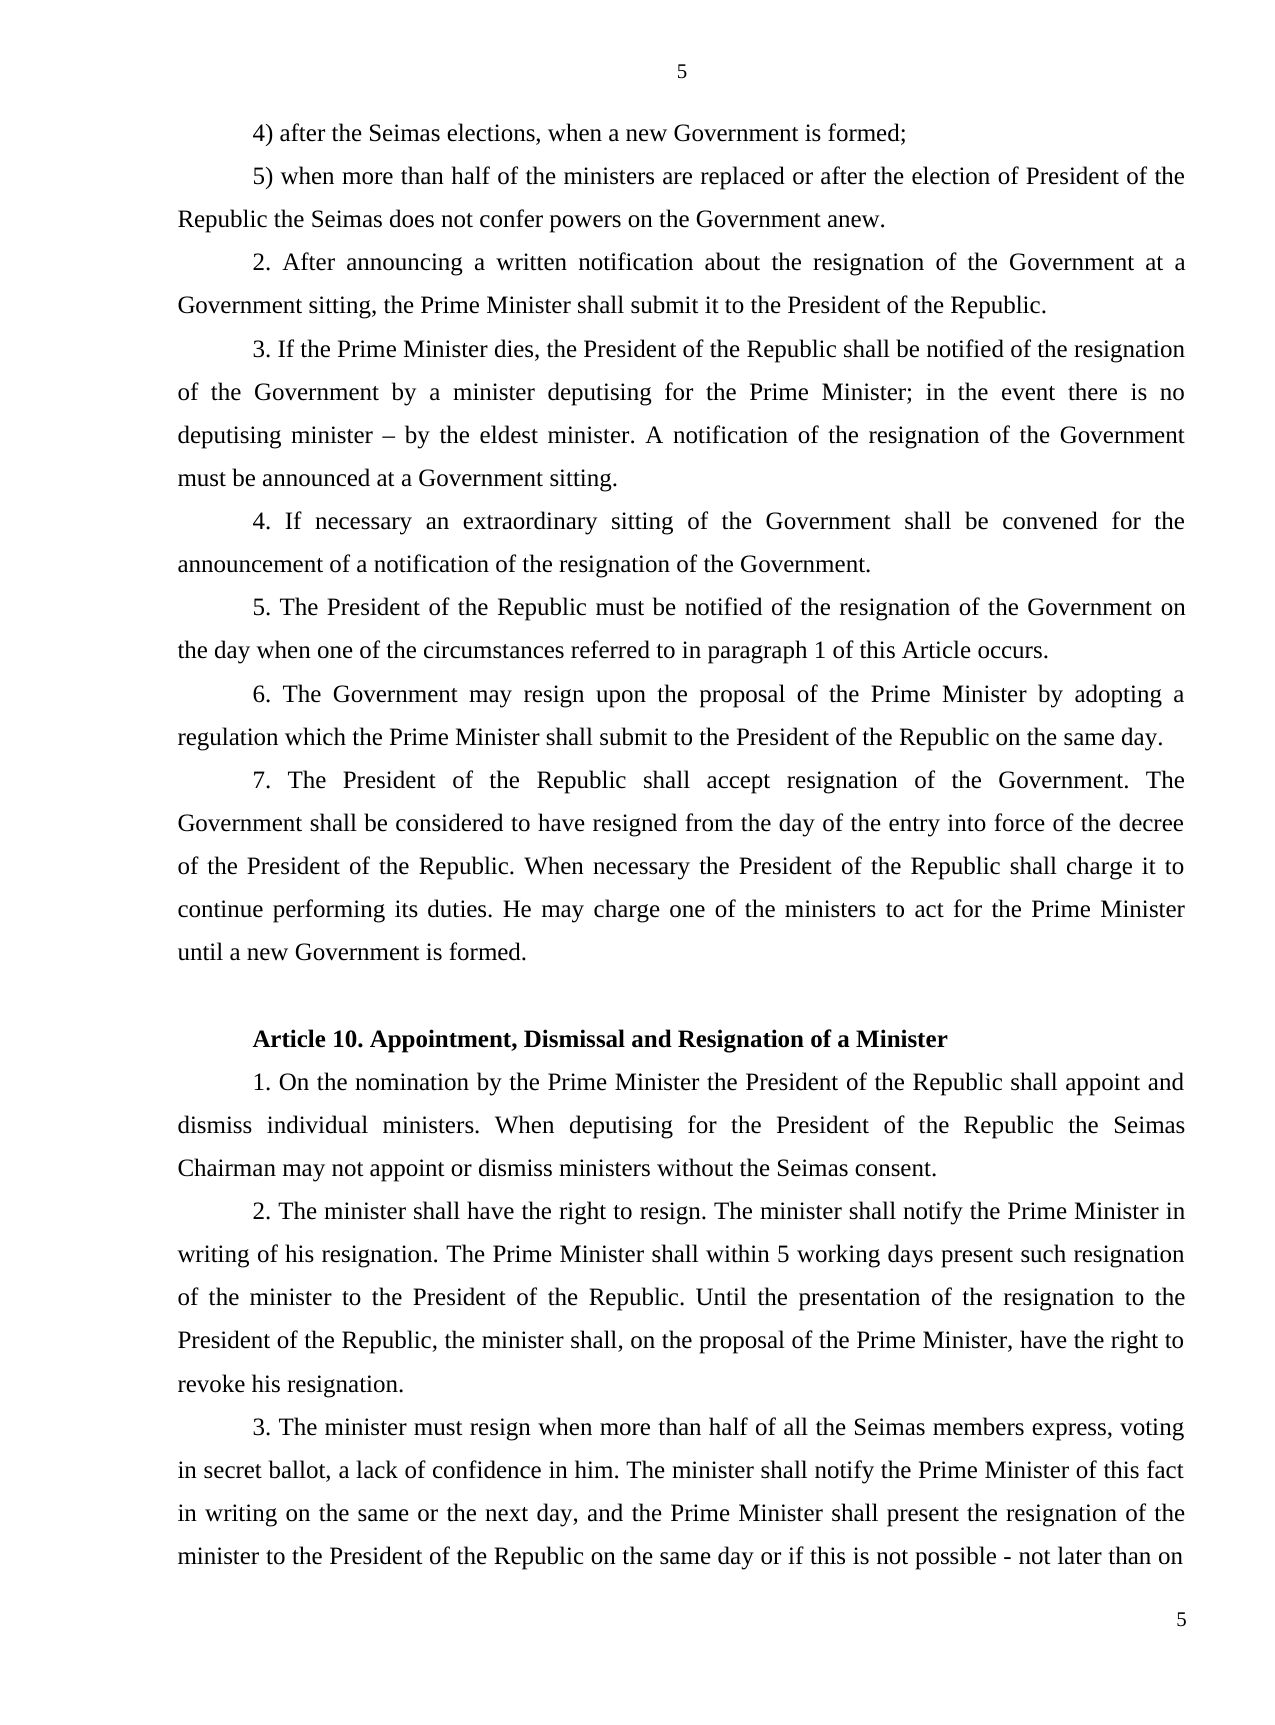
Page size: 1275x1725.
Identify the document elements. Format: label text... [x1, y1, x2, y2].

text 3. If the Prime Minister dies, the President of the Republic shall be notified of the resignation of the Government by a minister deputising for the Prime Minister; in the event there is no deputising minister – by the eldest minister. A notification of the resignation of the Government must be announced at a Government sitting. [177, 334, 1186, 492]
text 5) when more than half of the ministers are replaced or after the election of President of the Republic the Seimas does not confer powers on the Government anew. [177, 161, 1186, 233]
text Article 10. Appointment, Dismissal and Resignation of a Minister [177, 1024, 1186, 1052]
text 6. The Government may resign upon the proposal of the Prime Minister by adopting a regulation which the Prime Minister shall submit to the President of the Republic on the same day. [177, 679, 1186, 751]
text 1. On the nomination by the Prime Minister the President of the Republic shall appoint and dismiss individual ministers. When deputising for the President of the Republic the Seimas Chairman may not appoint or dismiss ministers without the Seimas consent. [177, 1067, 1186, 1182]
text 4. If necessary an extraordinary sitting of the Government shall be convened for the announcement of a notification of the resignation of the Government. [177, 506, 1186, 578]
text 2. After announcing a written notification about the resignation of the Government at a Government sitting, the Prime Minister shall submit it to the President of the Republic. [177, 247, 1186, 319]
text 2. The minister shall have the right to resign. The minister shall notify the Prime Minister in writing of his resignation. The Prime Minister shall within 5 working days present such resignation of the minister to the President of the Republic. Until the presentation of the resignation to the President of the Republic, the minister shall, on the proposal of the Prime Minister, have the right to revoke his resignation. [177, 1196, 1186, 1397]
text 4) after the Seimas elections, when a new Government is formed; [177, 118, 1186, 147]
text 3. The minister must resign when more than half of all the Seimas members express, voting in secret ballot, a lack of confidence in him. The minister shall notify the Prime Minister of this fact in writing on the same or the next day, and the Prime Minister shall present the resignation of the minister to the President of the Republic on the same day or if this is not possible - not later than on [177, 1412, 1186, 1570]
text 7. The President of the Republic shall accept resignation of the Government. The Government shall be considered to have resigned from the day of the entry into force of the decree of the President of the Republic. When necessary the President of the Republic shall charge it to continue performing its duties. He may charge one of the ministers to act for the Prime Minister until a new Government is formed. [177, 765, 1186, 966]
text 5. The President of the Republic must be notified of the resignation of the Government on the day when one of the circumstances referred to in paragraph 1 of this Article occurs. [177, 592, 1186, 664]
